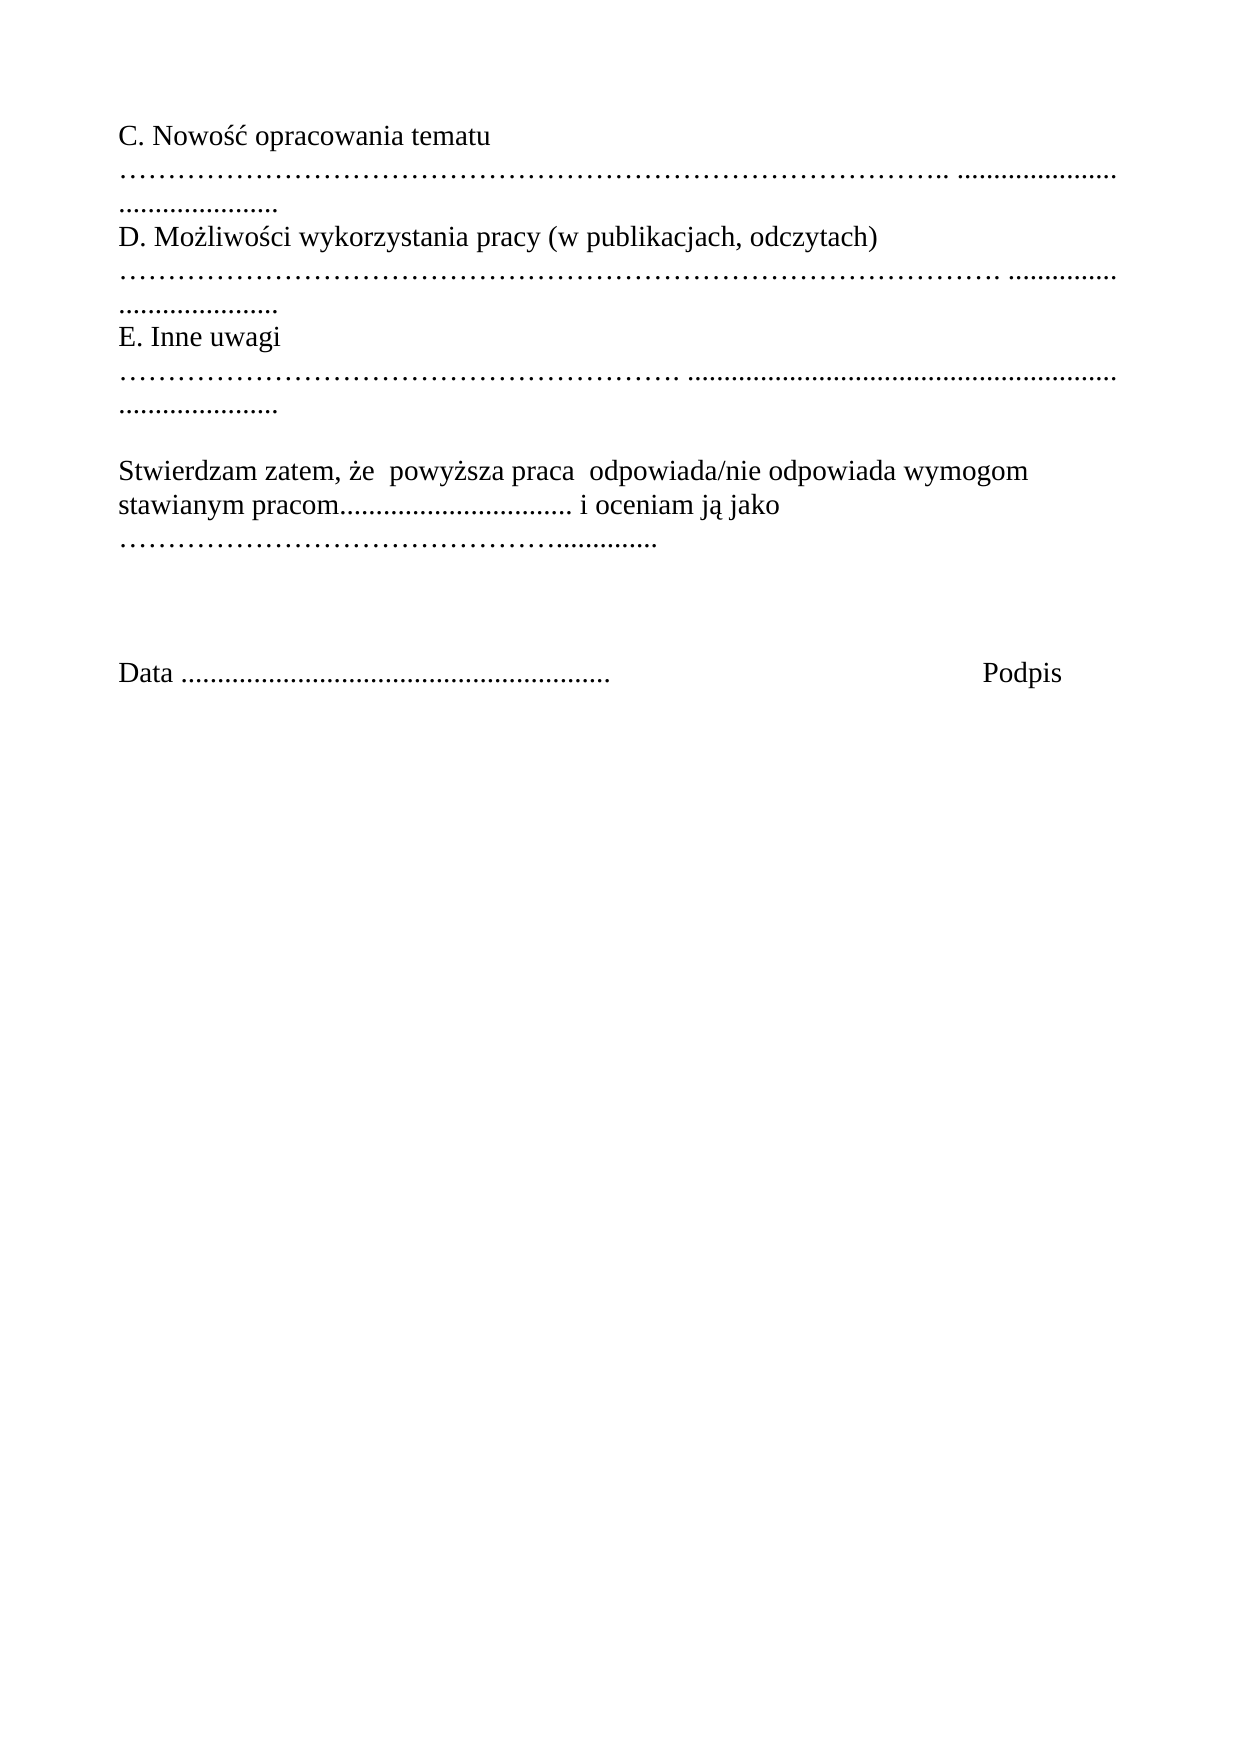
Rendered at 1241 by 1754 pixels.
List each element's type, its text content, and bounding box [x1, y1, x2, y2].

text …………………………………………………. ................................................................................. [118, 353, 1122, 420]
text D. Możliwości wykorzystania pracy (w publikacjach, odczytach) [118, 219, 1122, 252]
text Stwierdzam zatem, że powyższa praca odpowiada/nie odpowiada wymogom stawianym pracom................................ i oceniam ją jako ……………………………………….............. [118, 453, 1122, 554]
text E. Inne uwagi [118, 319, 1122, 353]
text ………………………………………………………………………….. ............................................ [118, 152, 1122, 219]
text C. Nowość opracowania tematu [118, 118, 1122, 152]
text Data ........................................................... Podpis [118, 655, 1122, 688]
text ………………………………………………………………………………. ..................................... [118, 252, 1122, 319]
